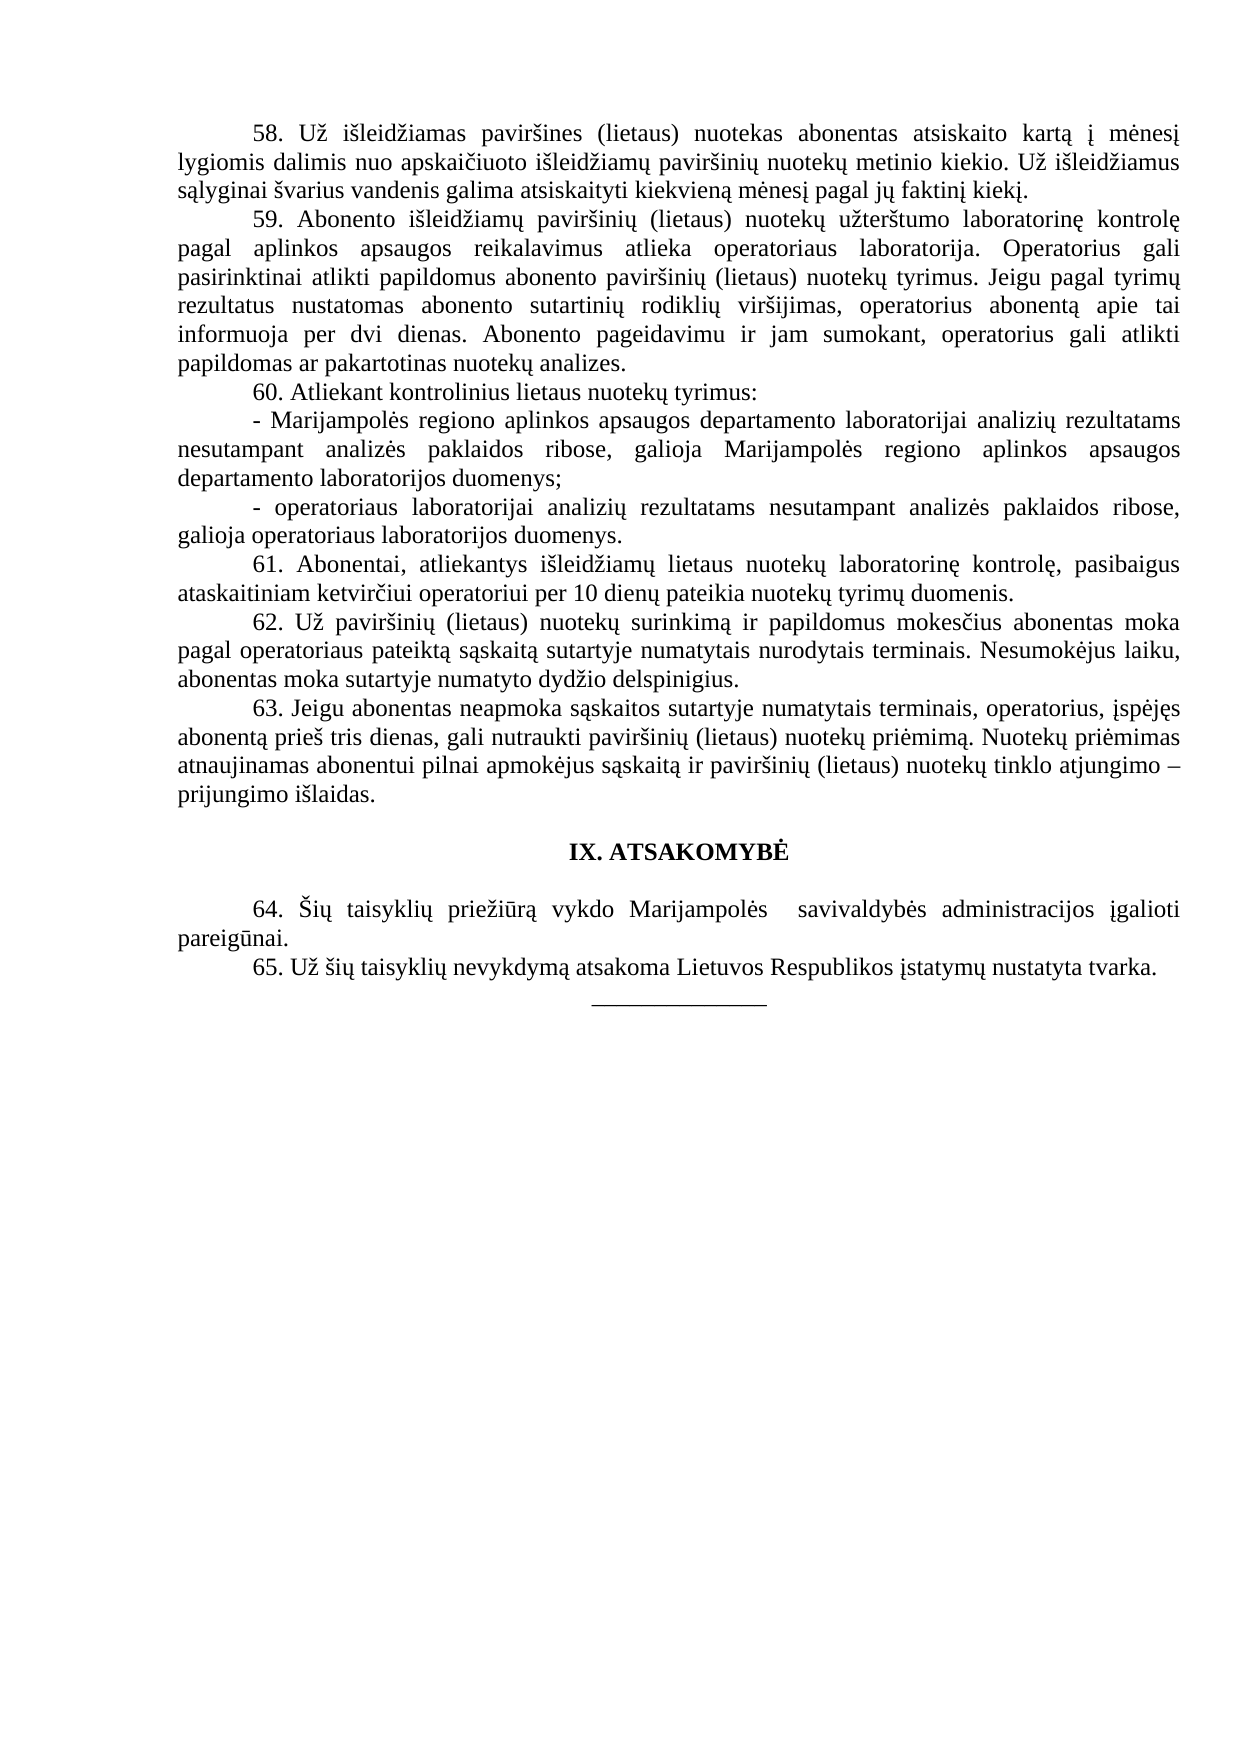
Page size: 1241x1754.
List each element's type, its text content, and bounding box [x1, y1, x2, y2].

text IX. ATSAKOMYBĖ [177, 837, 1181, 866]
text 60. Atliekant kontrolinius lietaus nuotekų tyrimus: [177, 377, 1181, 406]
text - operatoriaus laboratorijai analizių rezultatams nesutampant analizės paklaidos ribose, galioja operatoriaus laboratorijos duomenys. [177, 492, 1181, 549]
text 59. Abonento išleidžiamų paviršinių (lietaus) nuotekų užterštumo laboratorinę kontrolę pagal aplinkos apsaugos reikalavimus atlieka operatoriaus laboratorija. Operatorius gali pasirinktinai atlikti papildomus abonento paviršinių (lietaus) nuotekų tyrimus. Jeigu pagal tyrimų rezultatus nustatomas abonento sutartinių rodiklių viršijimas, operatorius abonentą apie tai informuoja per dvi dienas. Abonento pageidavimu ir jam sumokant, operatorius gali atlikti papildomas ar pakartotinas nuotekų analizes. [177, 204, 1181, 377]
text 62. Už paviršinių (lietaus) nuotekų surinkimą ir papildomus mokesčius abonentas moka pagal operatoriaus pateiktą sąskaitą sutartyje numatytais nurodytais terminais. Nesumokėjus laiku, abonentas moka sutartyje numatyto dydžio delspinigius. [177, 607, 1181, 693]
text 64. Šių taisyklių priežiūrą vykdo Marijampolės savivaldybės administracijos įgalioti pareigūnai. [177, 894, 1181, 952]
text 65. Už šių taisyklių nevykdymą atsakoma Lietuvos Respublikos įstatymų nustatyta tvarka. [177, 952, 1181, 981]
text ______________ [177, 981, 1181, 1009]
text - Marijampolės regiono aplinkos apsaugos departamento laboratorijai analizių rezultatams nesutampant analizės paklaidos ribose, galioja Marijampolės regiono aplinkos apsaugos departamento laboratorijos duomenys; [177, 406, 1181, 492]
text 63. Jeigu abonentas neapmoka sąskaitos sutartyje numatytais terminais, operatorius, įspėjęs abonentą prieš tris dienas, gali nutraukti paviršinių (lietaus) nuotekų priėmimą. Nuotekų priėmimas atnaujinamas abonentui pilnai apmokėjus sąskaitą ir paviršinių (lietaus) nuotekų tinklo atjungimo – prijungimo išlaidas. [177, 693, 1181, 808]
text 58. Už išleidžiamas paviršines (lietaus) nuotekas abonentas atsiskaito kartą į mėnesį lygiomis dalimis nuo apskaičiuoto išleidžiamų paviršinių nuotekų metinio kiekio. Už išleidžiamus sąlyginai švarius vandenis galima atsiskaityti kiekvieną mėnesį pagal jų faktinį kiekį. [177, 118, 1181, 204]
text 61. Abonentai, atliekantys išleidžiamų lietaus nuotekų laboratorinę kontrolę, pasibaigus ataskaitiniam ketvirčiui operatoriui per 10 dienų pateikia nuotekų tyrimų duomenis. [177, 549, 1181, 607]
